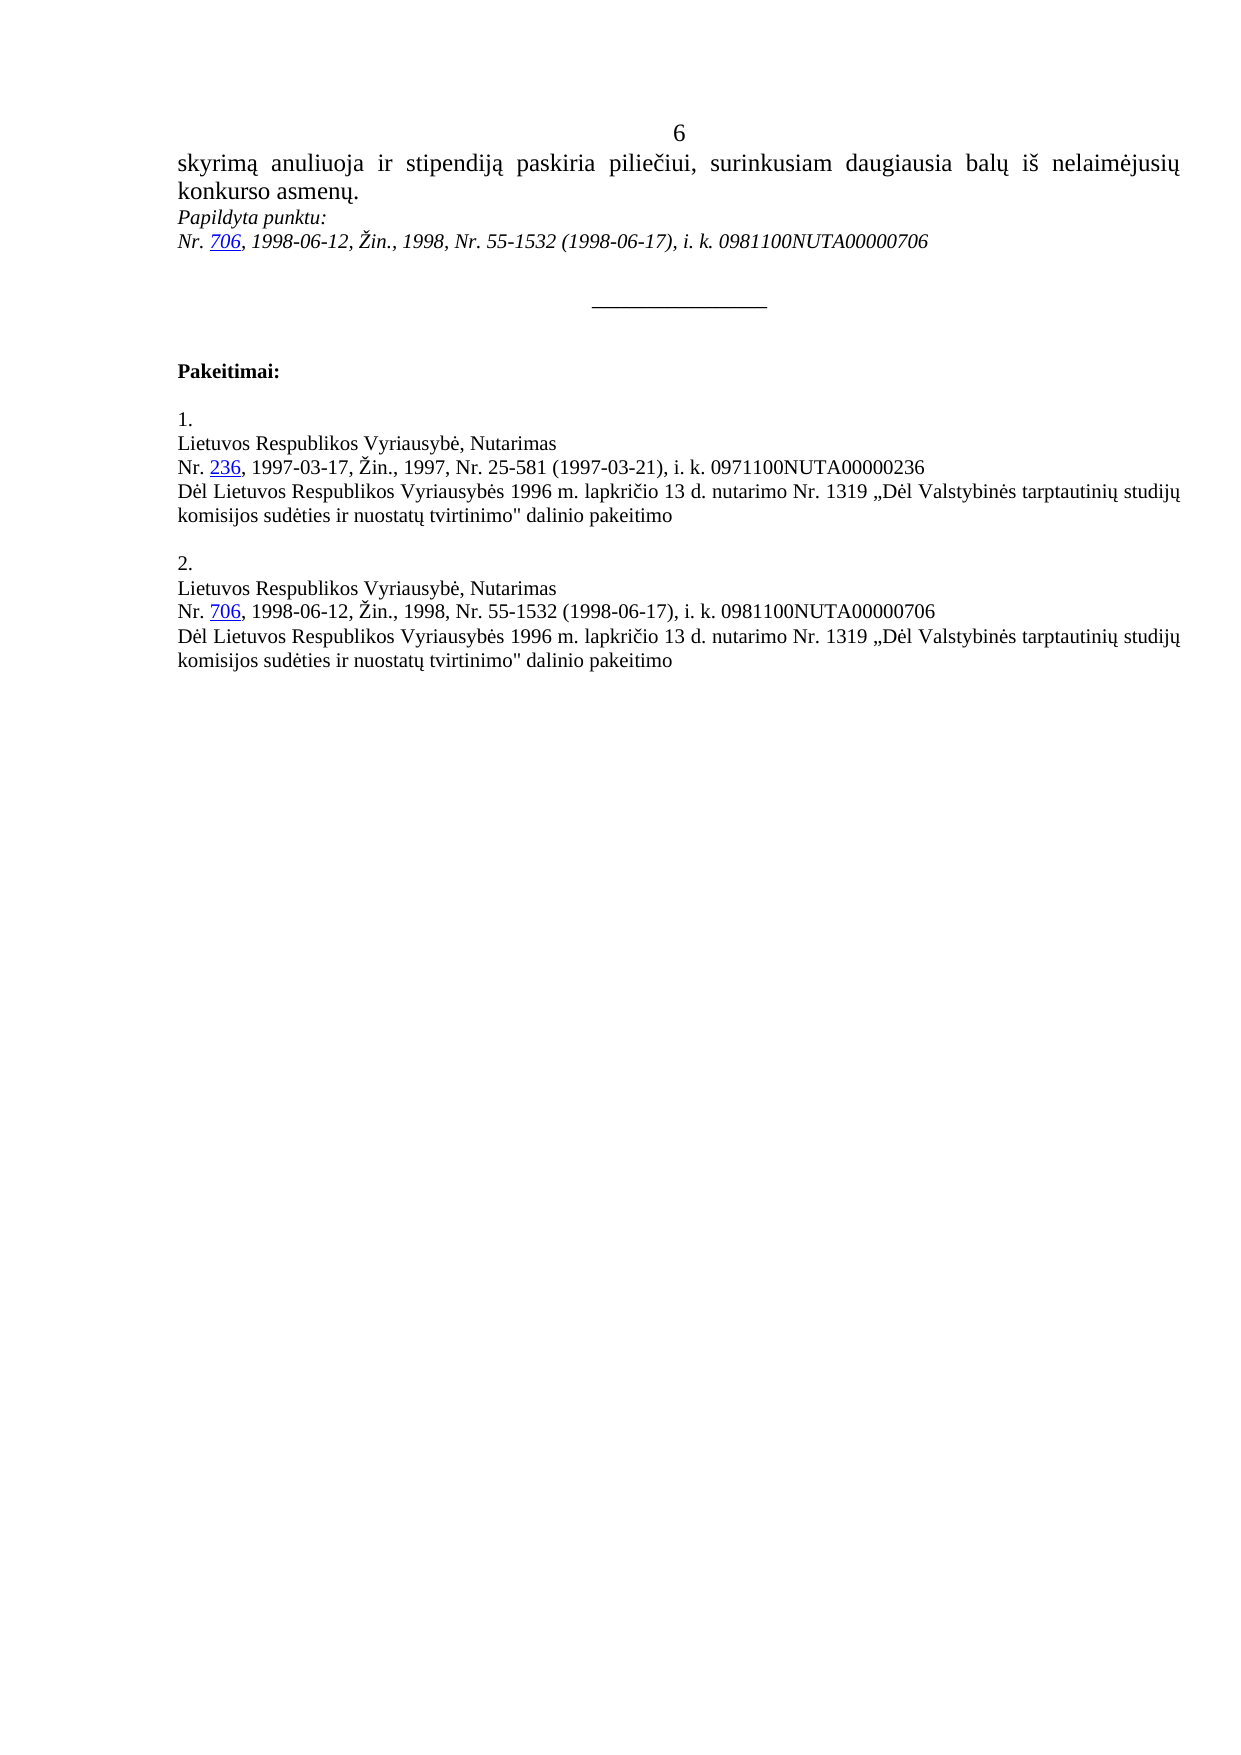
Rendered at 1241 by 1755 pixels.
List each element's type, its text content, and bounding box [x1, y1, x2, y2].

text Papildyta punktu: [177, 205, 1181, 229]
text 2. [177, 551, 1181, 575]
text Lietuvos Respublikos Vyriausybė, Nutarimas [177, 431, 1181, 455]
text skyrimą anuliuoja ir stipendiją paskiria piliečiui, surinkusiam daugiausia balų iš nelaimėjusių konkurso asmenų. [177, 148, 1181, 205]
text ______________ [177, 282, 1181, 311]
text 1. [177, 407, 1181, 431]
text Dėl Lietuvos Respublikos Vyriausybės 1996 m. lapkričio 13 d. nutarimo Nr. 1319 „Dėl Valstybinės tarptautinių studijų komisijos sudėties ir nuostatų tvirtinimo" dalinio pakeitimo [177, 623, 1181, 672]
text Dėl Lietuvos Respublikos Vyriausybės 1996 m. lapkričio 13 d. nutarimo Nr. 1319 „Dėl Valstybinės tarptautinių studijų komisijos sudėties ir nuostatų tvirtinimo" dalinio pakeitimo [177, 479, 1181, 527]
text Nr. 706, 1998-06-12, Žin., 1998, Nr. 55-1532 (1998-06-17), i. k. 0981100NUTA00000706 [177, 599, 1181, 623]
text Lietuvos Respublikos Vyriausybė, Nutarimas [177, 575, 1181, 599]
text Pakeitimai: [177, 359, 1181, 383]
text Nr. 236, 1997-03-17, Žin., 1997, Nr. 25-581 (1997-03-21), i. k. 0971100NUTA00000236 [177, 455, 1181, 479]
text Nr. 706, 1998-06-12, Žin., 1998, Nr. 55-1532 (1998-06-17), i. k. 0981100NUTA00000706 [177, 229, 1181, 253]
